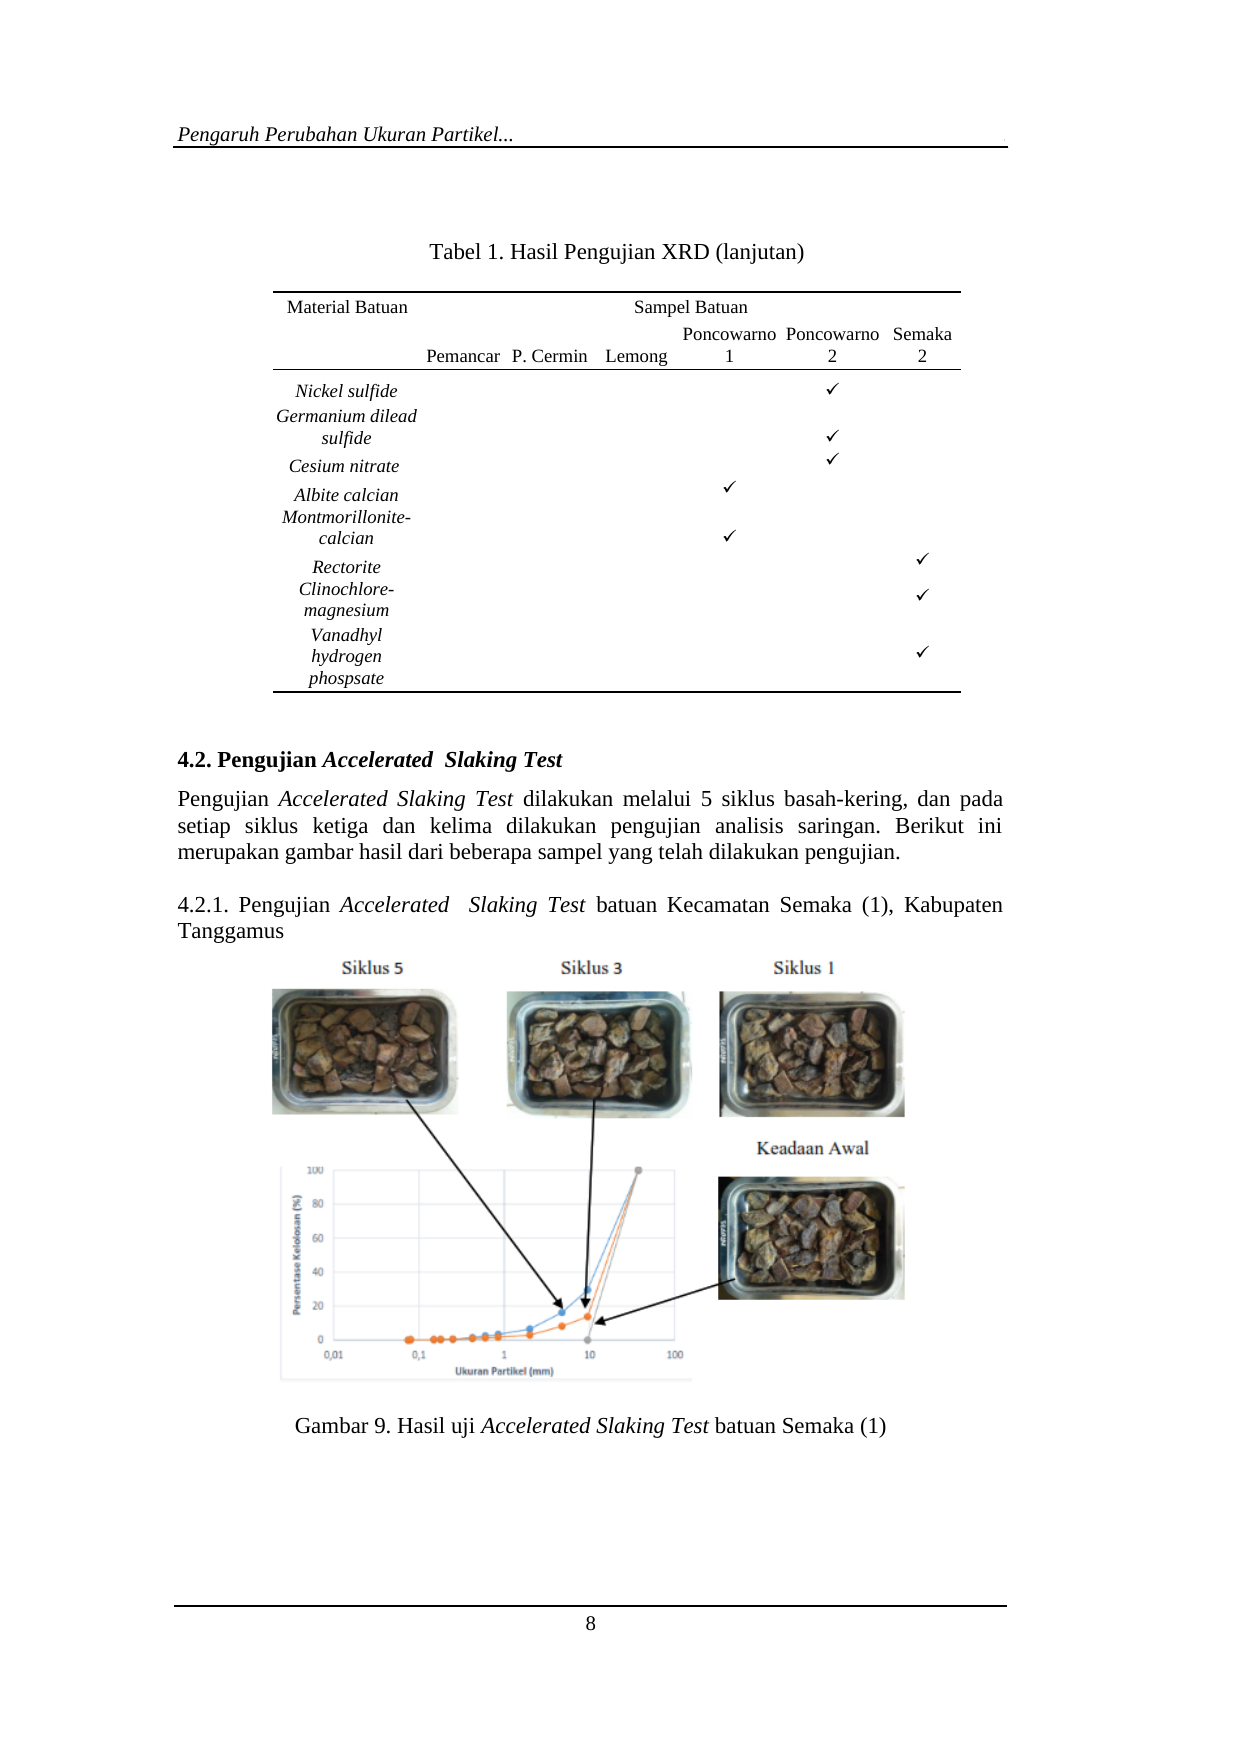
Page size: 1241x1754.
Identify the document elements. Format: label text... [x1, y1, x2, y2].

list Gambar 9. Hasil uji Accelerated Slaking Test batuan Semaka (1) [177, 1412, 1004, 1439]
table_cell P [678, 477, 781, 506]
table_cell P [884, 621, 961, 691]
table_cell Tabel 1. Hasil Pengujian XRD (lanjutan) [273, 210, 961, 291]
table_cell [678, 405, 781, 448]
table_cell [781, 578, 884, 621]
table_cell [595, 549, 678, 577]
table_cell [421, 506, 504, 549]
table_cell Poncowarno 2 [781, 320, 884, 369]
table_cell [504, 549, 595, 577]
table_cell P [884, 578, 961, 621]
table_cell [781, 506, 884, 549]
table_cell [421, 477, 504, 506]
table_cell [781, 477, 884, 506]
table_cell [421, 549, 504, 577]
table_cell P [884, 549, 961, 577]
table_cell [884, 370, 961, 405]
table_cell Poncowarno 1 [678, 320, 781, 369]
table_cell Albite calcian [273, 477, 421, 506]
table_cell [504, 506, 595, 549]
list 4.2. Pengujian Accelerated Slaking Test [177, 746, 1004, 772]
table_cell [678, 370, 781, 405]
table_cell P [781, 370, 884, 405]
table_cell [595, 370, 678, 405]
table_cell [678, 578, 781, 621]
table_cell [504, 477, 595, 506]
picture [254, 943, 927, 1387]
table_cell Montmorillonite-calcian [273, 506, 421, 549]
table_cell P [678, 506, 781, 549]
table_cell [504, 578, 595, 621]
table_cell Lemong [595, 320, 678, 369]
table_cell [421, 621, 504, 691]
table_cell P [781, 405, 884, 448]
table_cell [595, 477, 678, 506]
table_cell [884, 448, 961, 477]
table_cell Clinochlore-magnesium [273, 578, 421, 621]
table_cell Germanium dilead sulfide [273, 405, 421, 448]
table_cell [678, 621, 781, 691]
table_cell [595, 506, 678, 549]
table_cell [421, 578, 504, 621]
table_cell [884, 477, 961, 506]
table_cell [678, 549, 781, 577]
table_cell [884, 506, 961, 549]
table_cell P. Cermin [504, 320, 595, 369]
table_cell Material Batuan [273, 293, 421, 320]
table_cell [273, 320, 421, 369]
table_cell [421, 370, 504, 405]
table_cell [781, 621, 884, 691]
table_cell Vanadhyl hydrogen phospsate [273, 621, 421, 691]
table_cell [504, 448, 595, 477]
table_cell [595, 621, 678, 691]
table_cell Nickel sulfide [273, 370, 421, 405]
table_cell Rectorite [273, 549, 421, 577]
list 4.2.1. Pengujian Accelerated Slaking Test batuan Kecamatan Semaka (1), Kabupaten Tanggamus [177, 891, 1004, 943]
table_cell [504, 621, 595, 691]
table_cell Sampel Batuan [421, 293, 961, 320]
table_cell [504, 370, 595, 405]
table_cell [421, 405, 504, 448]
table_cell [678, 448, 781, 477]
table_cell [884, 405, 961, 448]
table_cell [781, 549, 884, 577]
table_cell [421, 448, 504, 477]
table_cell [595, 405, 678, 448]
table_cell [504, 405, 595, 448]
table_cell [595, 448, 678, 477]
table_cell Pemancar [421, 320, 504, 369]
table_cell P [781, 448, 884, 477]
table_cell Semaka 2 [884, 320, 961, 369]
list Pengujian Accelerated Slaking Test dilakukan melalui 5 siklus basah-kering, dan pada setiap siklus ketiga dan kelima dilakukan pengujian analisis saringan. Berikut ini merupakan gambar hasil dari beberapa sampel yang telah dilakukan pengujian. [177, 785, 1004, 864]
table_cell Cesium nitrate [273, 448, 421, 477]
table_cell [595, 578, 678, 621]
